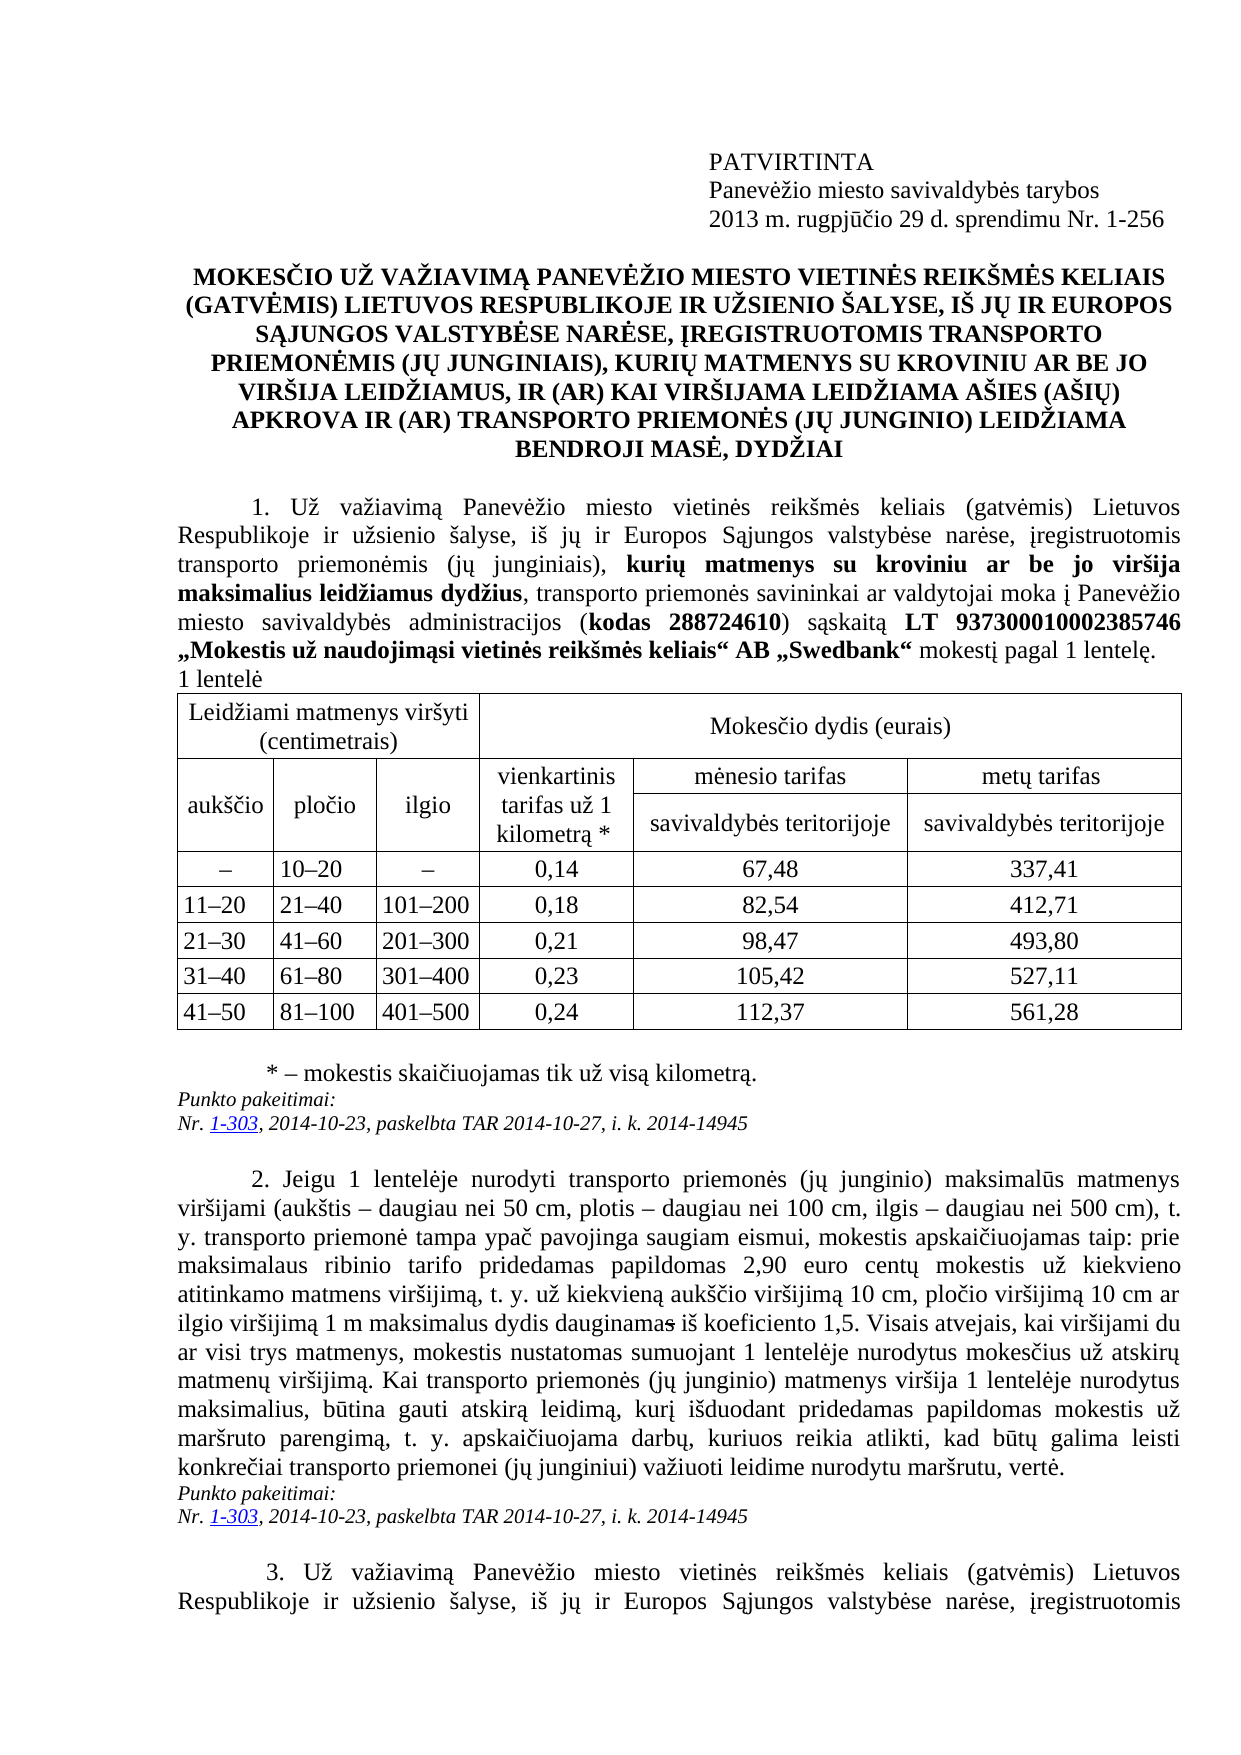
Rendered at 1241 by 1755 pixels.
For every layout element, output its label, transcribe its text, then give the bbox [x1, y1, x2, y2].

table_cell 21–40 [274, 887, 376, 922]
text PATVIRTINTA [709, 147, 1181, 176]
text mokesčio už važiavimą PANEVĖŽIO MIESTO VIETINĖS REIKŠMĖS KELIAIS (GATVĖMIS) Lietuvos Respublikoje ir užsienio šalyse, iš jų ir Europos Sąjungos valstybėse narėse, įregistruotomis transporto priemonėmis (jų junginiais), kurių matmenys su kroviniu ar be jo viršija leidžiamus, ir (ar) kai viršijama leidžiama ašies (ašių) apkrova ir (ar) transporto priemonės (jų junginio) leidžiama bendroji masė, dydžiAI [177, 262, 1181, 463]
table_cell 0,23 [480, 959, 633, 993]
table_cell – [377, 852, 479, 886]
table_cell 81–100 [274, 994, 376, 1029]
table_cell 561,28 [908, 994, 1181, 1029]
table_cell 31–40 [178, 959, 273, 993]
text Punkto pakeitimai: [177, 1480, 1181, 1504]
text 2013 m. rugpjūčio 29 d. sprendimu Nr. 1-256 [709, 204, 1181, 233]
table_header Mokesčio dydis (eurais) [480, 694, 1181, 757]
table_cell 98,47 [634, 923, 907, 957]
text 3. Už važiavimą Panevėžio miesto vietinės reikšmės keliais (gatvėmis) Lietuvos Respublikoje ir užsienio šalyse, iš jų ir Europos sąjungos valstybėse narėse, įregistruotomis [177, 1557, 1181, 1615]
table_cell 11–20 [178, 887, 273, 922]
table_cell ilgio [377, 759, 479, 851]
table_header Leidžiami matmenys viršyti (centimetrais) [178, 694, 479, 757]
table_cell – [178, 852, 273, 886]
table_cell 67,48 [634, 852, 907, 886]
table_cell 41–60 [274, 923, 376, 957]
table_cell 10–20 [274, 852, 376, 886]
text 2. Jeigu 1 lentelėje nurodyti transporto priemonės (jų junginio) maksimalūs matmenys viršijami (aukštis – daugiau nei 50 cm, plotis – daugiau nei 100 cm, ilgis – daugiau nei 500 cm), t. y. transporto priemonė tampa ypač pavojinga saugiam eismui, mokestis apskaičiuojamas taip: prie maksimalaus ribinio tarifo pridedamas papildomas 2,90 euro centų mokestis už kiekvieno atitinkamo matmens viršijimą, t. y. už kiekvieną aukščio viršijimą 10 cm, pločio viršijimą 10 cm ar ilgio viršijimą 1 m maksimalus dydis dauginamas iš koeficiento 1,5. Visais atvejais, kai viršijami du ar visi trys matmenys, mokestis nustatomas sumuojant 1 lentelėje nurodytus mokesčius už atskirų matmenų viršijimą. Kai transporto priemonės (jų junginio) matmenys viršija 1 lentelėje nurodytus maksimalius, būtina gauti atskirą leidimą, kurį išduodant pridedamas papildomas mokestis už maršruto parengimą, t. y. apskaičiuojama darbų, kuriuos reikia atlikti, kad būtų galima leisti konkrečiai transporto priemonei (jų junginiui) važiuoti leidime nurodytu maršrutu, vertė. [177, 1164, 1181, 1480]
table_cell 0,21 [480, 923, 633, 957]
table_cell 401–500 [377, 994, 479, 1029]
text Panevėžio miesto savivaldybės tarybos [709, 176, 1181, 204]
table_cell savivaldybės teritorijoje [634, 794, 907, 851]
table_cell 41–50 [178, 994, 273, 1029]
text Nr. 1-303, 2014-10-23, paskelbta TAR 2014-10-27, i. k. 2014-14945 [177, 1504, 1181, 1528]
text 1 lentelė [177, 664, 1181, 693]
text 1. Už važiavimą Panevėžio miesto vietinės reikšmės keliais (gatvėmis) Lietuvos Respublikoje ir užsienio šalyse, iš jų ir Europos sąjungos valstybėse narėse, įregistruotomis transporto priemonėmis (jų junginiais), kurių matmenys su kroviniu ar be jo viršija maksimalius leidžiamus dydžius, transporto priemonės savininkai ar valdytojai moka į Panevėžio miesto savivaldybės administracijos (kodas 288724610) sąskaitą LT 937300010002385746 „Mokestis už naudojimąsi vietinės reikšmės keliais“ AB „Swedbank“ mokestį pagal 1 lentelę. [177, 492, 1181, 664]
table_cell vienkartinis tarifas už 1 kilometrą * [480, 759, 633, 851]
text * – mokestis skaičiuojamas tik už visą kilometrą. [177, 1058, 1181, 1087]
table_cell 412,71 [908, 887, 1181, 922]
table_cell savivaldybės teritorijoje [908, 794, 1181, 851]
table_cell 0,18 [480, 887, 633, 922]
table_cell 101–200 [377, 887, 479, 922]
table_cell metų tarifas [908, 759, 1181, 793]
table_cell aukščio [178, 759, 273, 851]
table_cell 493,80 [908, 923, 1181, 957]
table_cell 21–30 [178, 923, 273, 957]
table_cell 0,14 [480, 852, 633, 886]
table_cell 82,54 [634, 887, 907, 922]
table_cell 112,37 [634, 994, 907, 1029]
text Nr. 1-303, 2014-10-23, paskelbta TAR 2014-10-27, i. k. 2014-14945 [177, 1111, 1181, 1135]
table_cell 337,41 [908, 852, 1181, 886]
table_cell 201–300 [377, 923, 479, 957]
table_cell 301–400 [377, 959, 479, 993]
table_cell mėnesio tarifas [634, 759, 907, 793]
table_cell 105,42 [634, 959, 907, 993]
table_cell 527,11 [908, 959, 1181, 993]
text Punkto pakeitimai: [177, 1087, 1181, 1111]
table_cell 0,24 [480, 994, 633, 1029]
table_cell 61–80 [274, 959, 376, 993]
table_cell pločio [274, 759, 376, 851]
